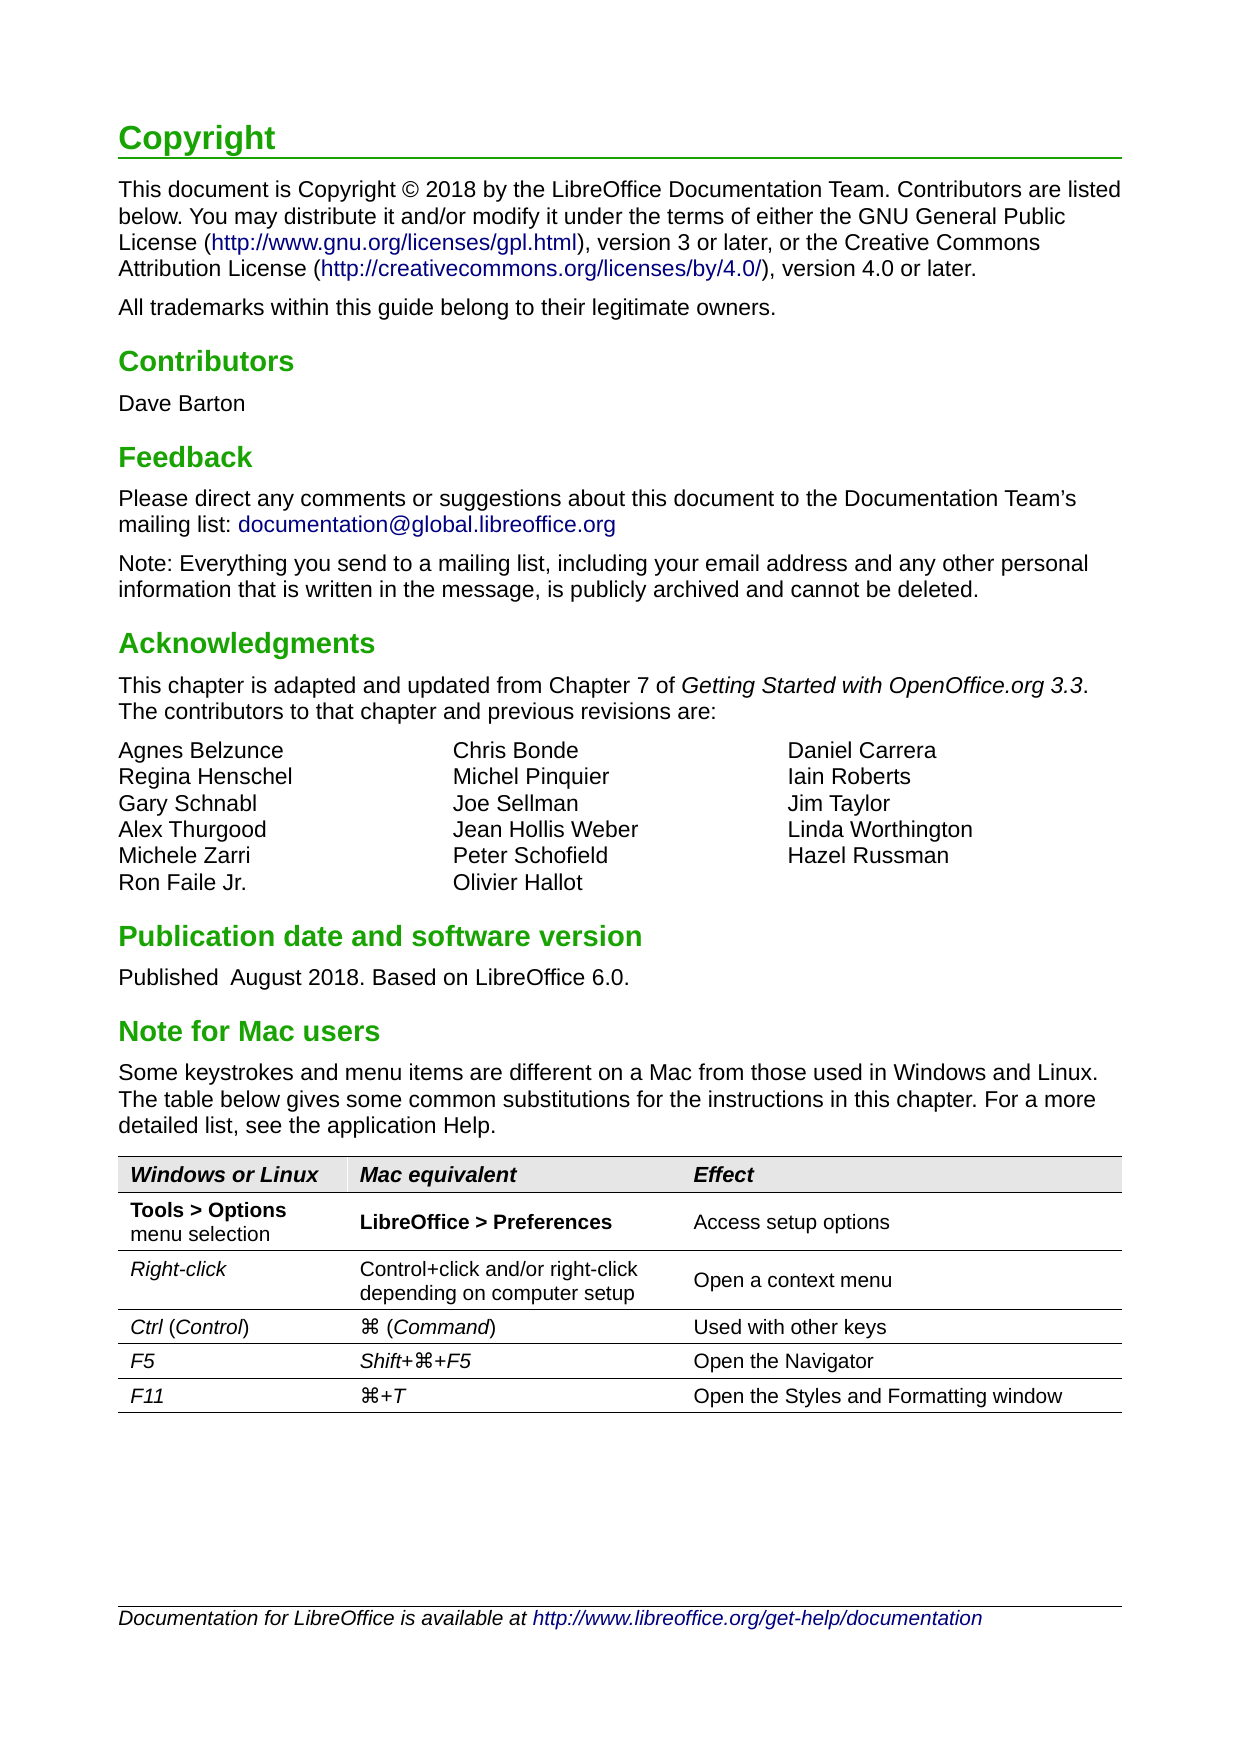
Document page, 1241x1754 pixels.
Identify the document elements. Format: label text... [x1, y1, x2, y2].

text Some keystrokes and menu items are different on a Mac from those used in Windows and Linux. The table below gives some common substitutions for the instructions in this chapter. For a more detailed list, see the application Help. [118, 1059, 1122, 1138]
subtitle Copyright [118, 118, 1122, 157]
table_cell ⌘ (Command) [348, 1310, 681, 1343]
table_header Mac equivalent [348, 1157, 681, 1192]
table_header [458, 390, 789, 416]
subtitle Feedback [118, 439, 1122, 473]
subtitle Publication date and software version [118, 919, 1122, 952]
table_cell Peter Schofield [453, 843, 787, 869]
table_cell Tools > Options menu selection [118, 1193, 347, 1250]
table_cell Jean Hollis Weber [453, 816, 787, 842]
table_cell Linda Worthington [788, 816, 1122, 842]
table_cell Access setup options [681, 1193, 1122, 1250]
table_header Chris Bonde [453, 737, 787, 763]
table_header Effect [681, 1157, 1122, 1192]
subtitle Note for Mac users [118, 1014, 1122, 1048]
table_cell Olivier Hallot [453, 869, 787, 895]
table_header Windows or Linux [118, 1157, 347, 1192]
table_cell Ron Faile Jr. [118, 869, 453, 895]
text Please direct any comments or suggestions about this document to the Documentation Team’s mailing list: documentation@global.libreoffice.org [118, 485, 1122, 538]
table_cell Open the Styles and Formatting window [681, 1379, 1122, 1412]
text All trademarks within this guide belong to their legitimate owners. [118, 294, 1122, 321]
table_header Dave Barton [118, 390, 458, 416]
table_cell ⌘+T [348, 1379, 681, 1412]
table_cell Open the Navigator [681, 1344, 1122, 1378]
table_cell Alex Thurgood [118, 816, 453, 842]
table_cell Iain Roberts [788, 763, 1122, 790]
subtitle Contributors [118, 344, 1122, 378]
table_cell Hazel Russman [788, 843, 1122, 869]
table_cell Michel Pinquier [453, 763, 787, 790]
table_cell Michele Zarri [118, 843, 453, 869]
text This document is Copyright © 2018 by the LibreOffice Documentation Team. Contributors are listed below. You may distribute it and/or modify it under the terms of either the GNU General Public License (http://www.gnu.org/licenses/gpl.html), version 3 or later, or the Creative Commons Attribution License (http://creativecommons.org/licenses/by/4.0/), version 4.0 or later. [118, 176, 1122, 282]
table_header Daniel Carrera [788, 737, 1122, 763]
table_cell Open a context menu [681, 1251, 1122, 1309]
table_header [789, 390, 1122, 416]
table_cell F11 [118, 1379, 347, 1412]
table_cell Regina Henschel [118, 763, 453, 790]
text Published August 2018. Based on LibreOffice 6.0. [118, 964, 1122, 990]
text This chapter is adapted and updated from Chapter 7 of Getting Started with OpenOffice.org 3.3. The contributors to that chapter and previous revisions are: [118, 672, 1122, 724]
subtitle Acknowledgments [118, 626, 1122, 660]
table_cell Jim Taylor [788, 790, 1122, 816]
text Note: Everything you send to a mailing list, including your email address and any other personal information that is written in the message, is publicly archived and cannot be deleted. [118, 550, 1122, 603]
table_cell Right-click [118, 1251, 347, 1309]
table_cell Joe Sellman [453, 790, 787, 816]
table_cell [788, 869, 1122, 895]
table_cell Ctrl (Control) [118, 1310, 347, 1343]
table_cell Shift+⌘+F5 [348, 1344, 681, 1378]
table_header Agnes Belzunce [118, 737, 453, 763]
table_cell LibreOffice > Preferences [348, 1193, 681, 1250]
table_cell Control+click and/or right-click depending on computer setup [348, 1251, 681, 1309]
table_cell Gary Schnabl [118, 790, 453, 816]
table_cell Used with other keys [681, 1310, 1122, 1343]
table_cell F5 [118, 1344, 347, 1378]
